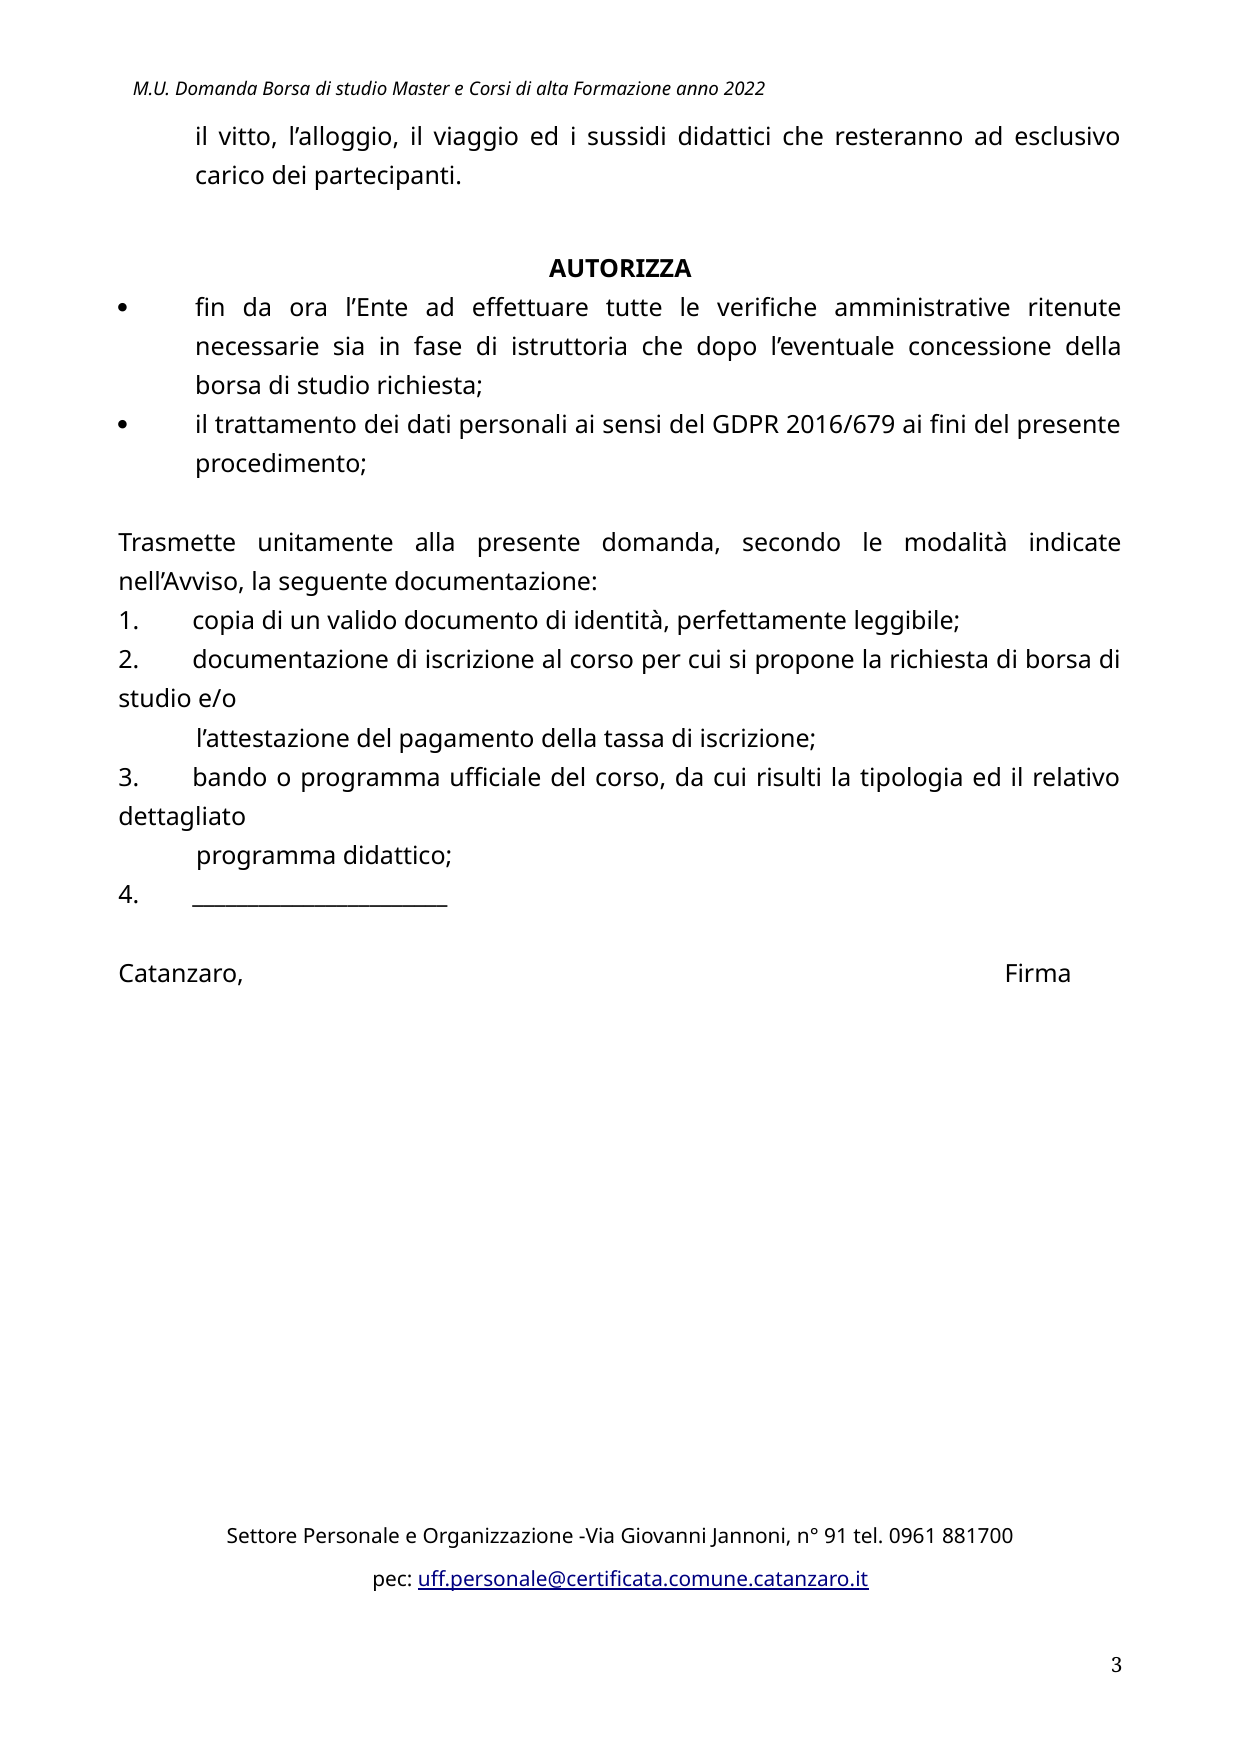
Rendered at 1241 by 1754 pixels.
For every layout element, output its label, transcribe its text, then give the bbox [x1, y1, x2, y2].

text AUTORIZZA [118, 250, 1122, 284]
text Catanzaro, Firma [118, 955, 1122, 989]
list copia di un valido documento di identità, perfettamente leggibile; [118, 603, 1122, 637]
text l’attestazione del pagamento della tassa di iscrizione; [118, 720, 1122, 754]
text Trasmette unitamente alla presente domanda, secondo le modalità indicate nell’Avviso, la seguente documentazione: [41, 524, 1122, 598]
list il vitto, l’alloggio, il viaggio ed i sussidi didattici che resteranno ad esclusivo carico dei partecipanti. [118, 118, 1122, 191]
list bando o programma ufficiale del corso, da cui risulti la tipologia ed il relativo dettagliato [118, 759, 1122, 833]
text programma didattico; [118, 838, 1122, 872]
list il trattamento dei dati personali ai sensi del GDPR 2016/679 ai fini del presente procedimento; [118, 407, 1122, 480]
list documentazione di iscrizione al corso per cui si propone la richiesta di borsa di studio e/o [118, 642, 1122, 715]
list _______________________ [118, 877, 1122, 911]
list fin da ora l’Ente ad effettuare tutte le verifiche amministrative ritenute necessarie sia in fase di istruttoria che dopo l’eventuale concessione della borsa di studio richiesta; [118, 289, 1122, 402]
